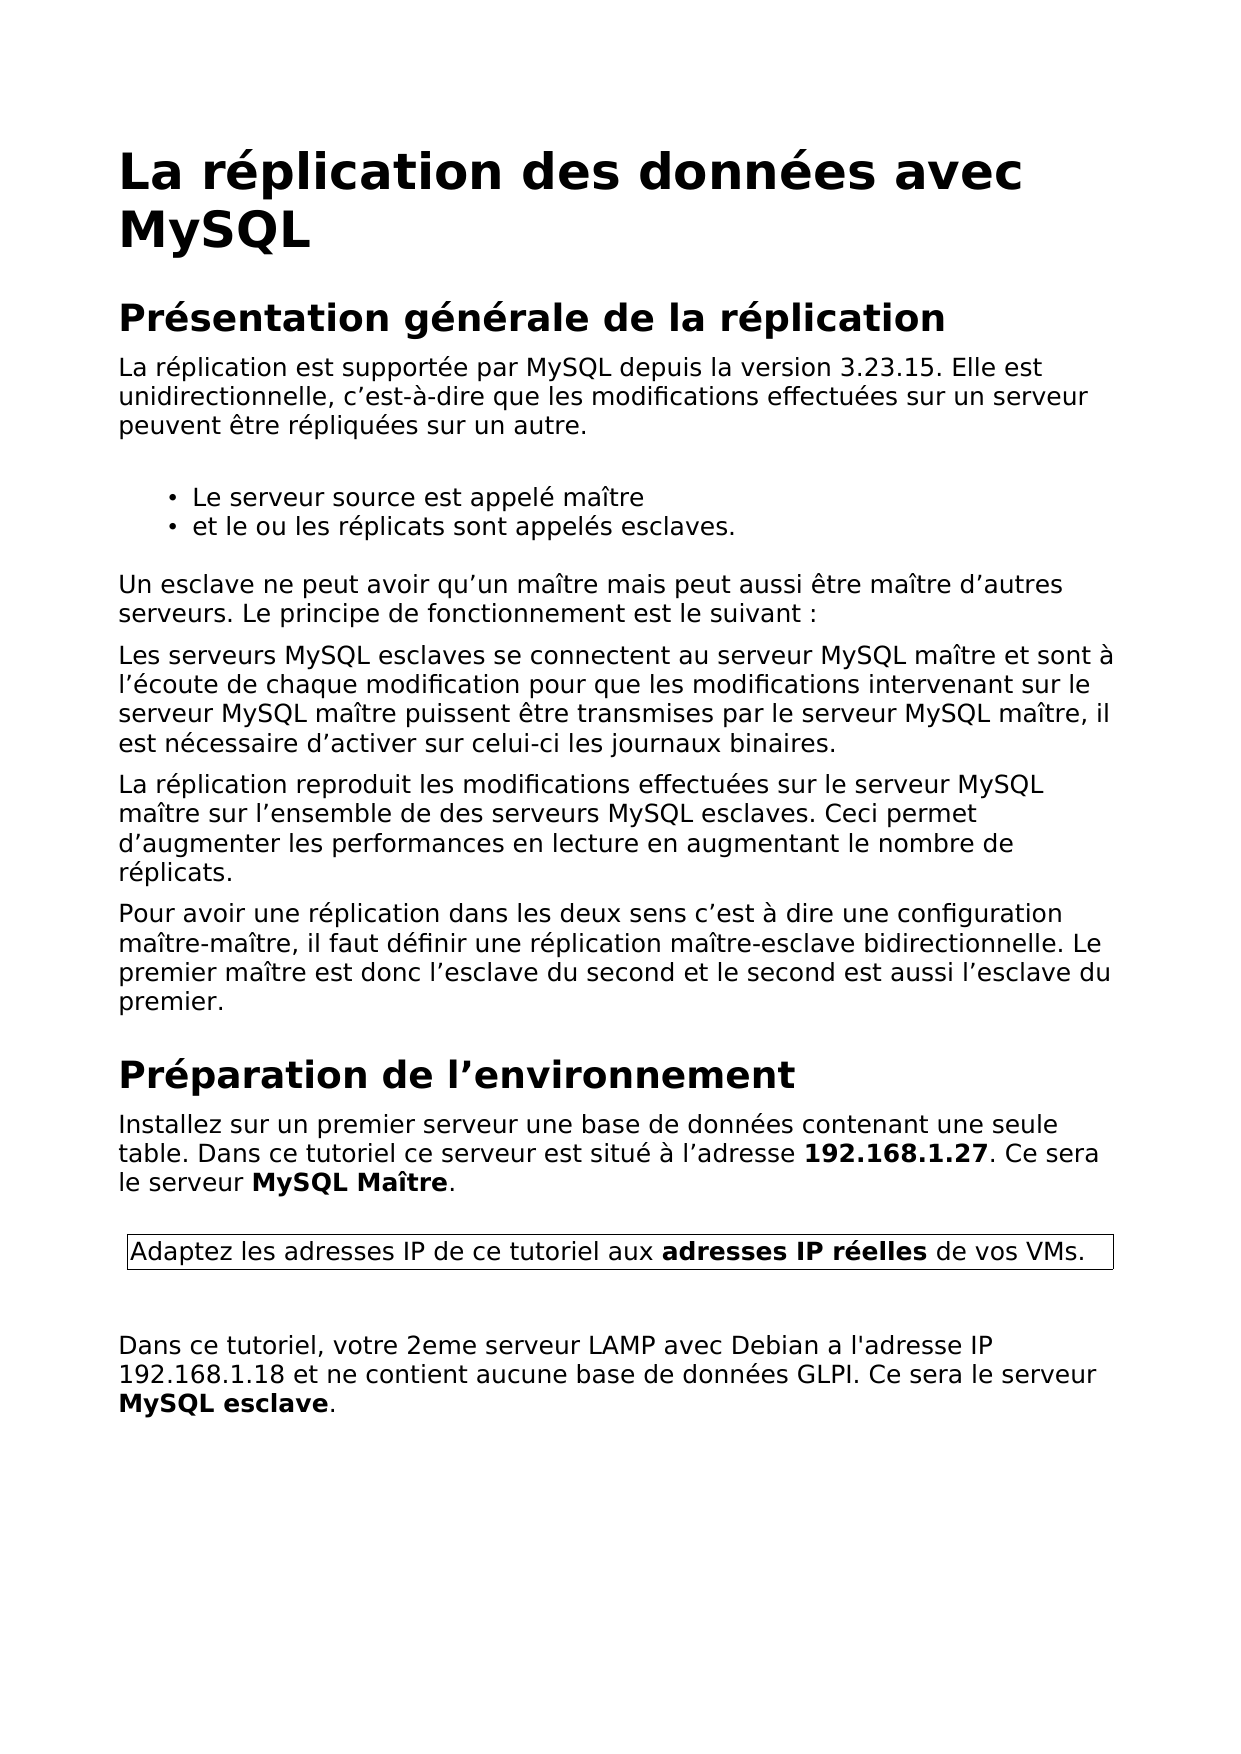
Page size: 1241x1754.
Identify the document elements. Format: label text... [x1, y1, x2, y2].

subtitle La réplication des données avec MySQL [118, 143, 1122, 259]
text La réplication reproduit les modifications effectuées sur le serveur MySQL maître sur l’ensemble de des serveurs MySQL esclaves. Ceci permet d’augmenter les performances en lecture en augmentant le nombre de réplicats. [118, 771, 1122, 887]
list et le ou les réplicats sont appelés esclaves. [177, 512, 1122, 541]
text Dans ce tutoriel, votre 2eme serveur LAMP avec Debian a l'adresse IP 192.168.1.18 et ne contient aucune base de données GLPI. Ce sera le serveur MySQL esclave. [118, 1331, 1122, 1419]
text Pour avoir une réplication dans les deux sens c’est à dire une configuration maître-maître, il faut définir une réplication maître-esclave bidirectionnelle. Le premier maître est donc l’esclave du second et le second est aussi l’esclave du premier. [118, 900, 1122, 1016]
table_header Adaptez les adresses IP de ce tutoriel aux adresses IP réelles de vos VMs. [128, 1235, 1113, 1269]
text Installez sur un premier serveur une base de données contenant une seule table. Dans ce tutoriel ce serveur est situé à l’adresse 192.168.1.27. Ce sera le serveur MySQL Maître. [118, 1110, 1122, 1197]
text La réplication est supportée par MySQL depuis la version 3.23.15. Elle est unidirectionnelle, c’est-à-dire que les modifications effectuées sur un serveur peuvent être répliquées sur un autre. [118, 353, 1122, 441]
text Les serveurs MySQL esclaves se connectent au serveur MySQL maître et sont à l’écoute de chaque modification pour que les modifications intervenant sur le serveur MySQL maître puissent être transmises par le serveur MySQL maître, il est nécessaire d’activer sur celui-ci les journaux binaires. [118, 641, 1122, 758]
list Le serveur source est appelé maître [177, 483, 1122, 512]
subtitle Préparation de l’environnement [118, 1054, 1122, 1097]
text Un esclave ne peut avoir qu’un maître mais peut aussi être maître d’autres serveurs. Le principe de fonctionnement est le suivant : [118, 571, 1122, 629]
subtitle Présentation générale de la réplication [118, 297, 1122, 341]
